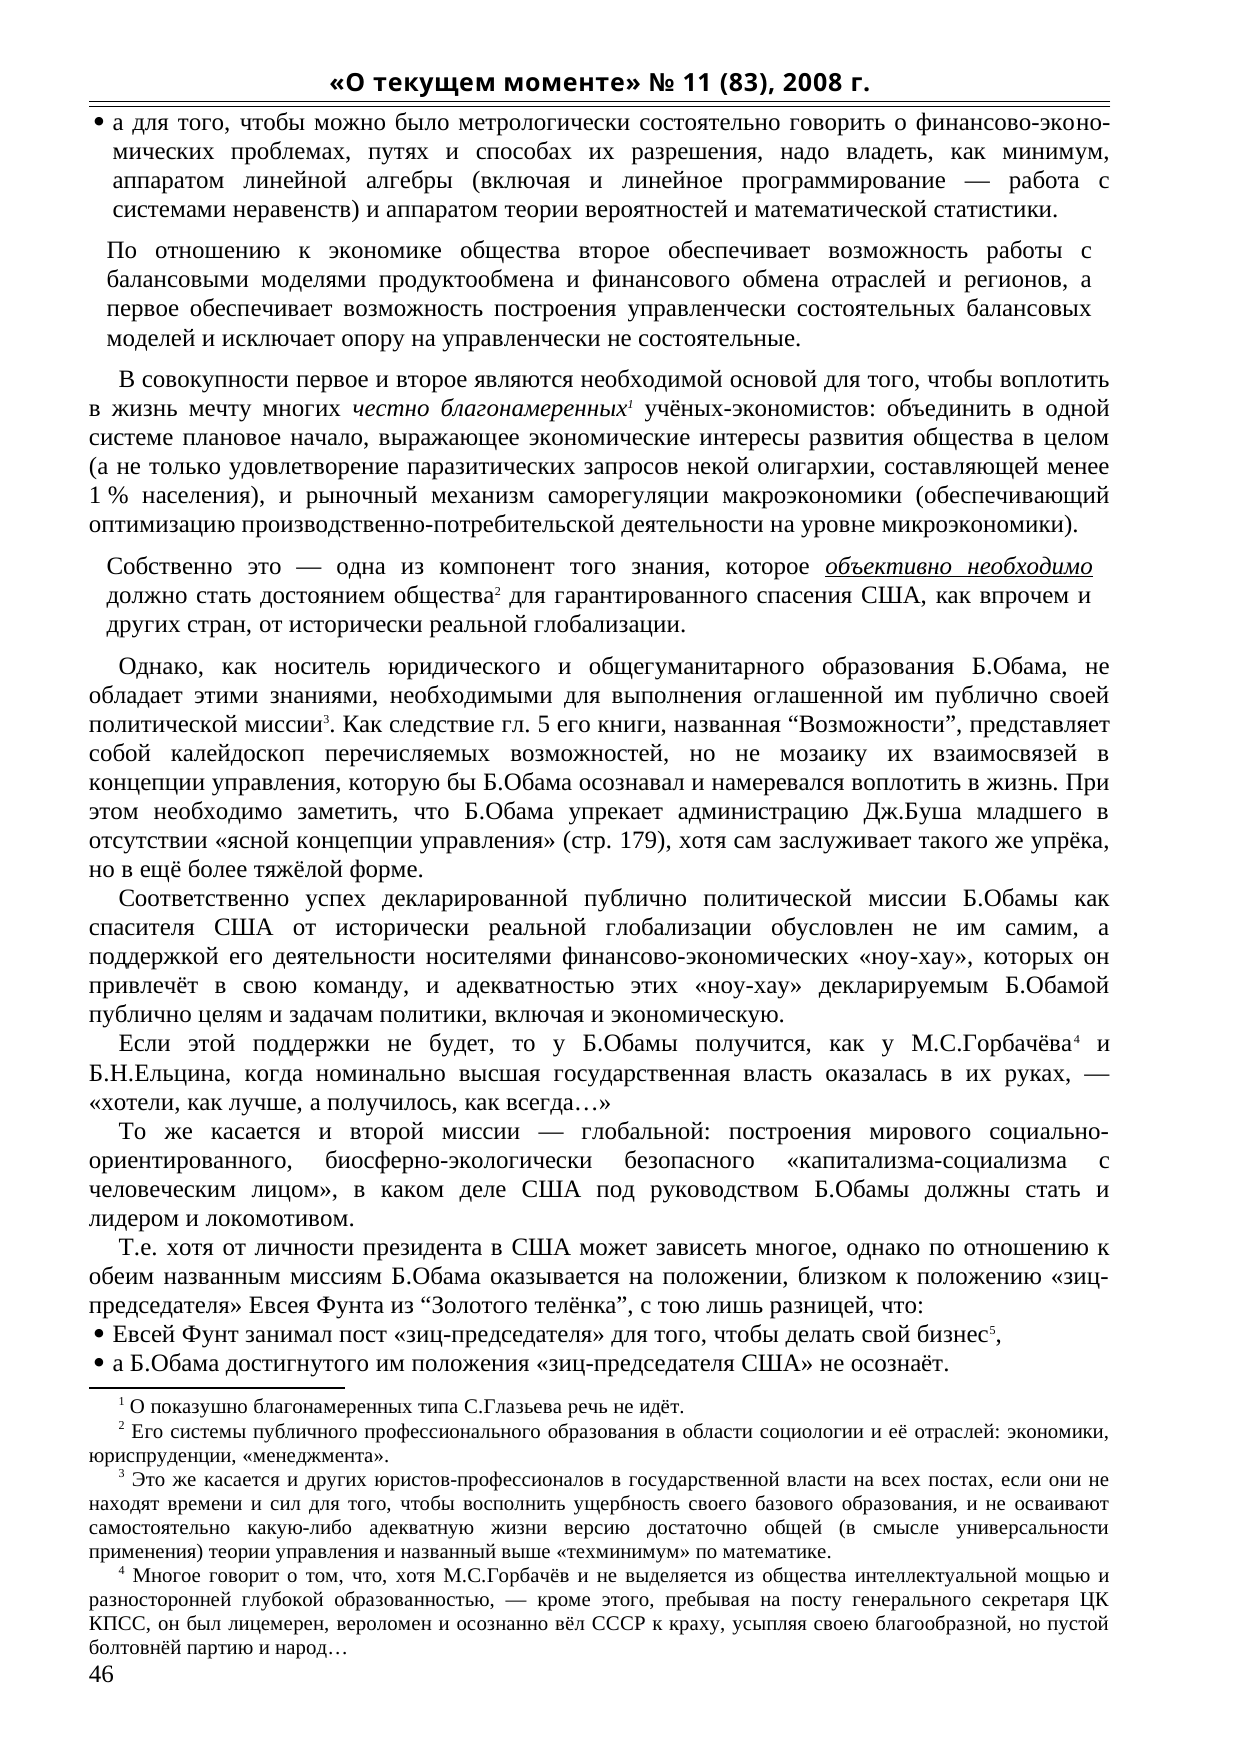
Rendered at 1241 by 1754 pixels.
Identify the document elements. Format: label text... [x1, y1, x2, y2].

text Однако, как носитель юридического и общегуманитарного образования Б.Обама, не обладает этими знаниями, необходимыми для выполнения оглашенной им публично своей политической миссии. Как следствие гл. 5 его книги, названная “Возможности”, представляет собой калейдоскоп перечисляемых возможностей, но не мозаику их взаимосвязей в концепции управления, которую бы Б.Обама осознавал и намеревался воплотить в жизнь. При этом необходимо заметить, что Б.Обама упрекает администрацию Дж.Буша младшего в отсутствии «ясной концепции управления» (стр. 179), хотя сам заслуживает такого же упрёка, но в ещё более тяжёлой форме. [89, 651, 1110, 883]
text О показушно благонамеренных типа С.Глазьева речь не идёт. [89, 1394, 1110, 1418]
text То же касается и второй миссии — глобальной: построения мирового социально-ориентированного, биосферно-экологически безопасного «капитализма-социализма с человеческим лицом», в каком деле США под руководством Б.Обамы должны стать и лидером и локомотивом. [89, 1116, 1110, 1232]
list Евсей Фунт занимал пост «зиц-председателя» для того, чтобы делать свой бизнес, [94, 1319, 1110, 1348]
list а для того, чтобы можно было метрологически состоятельно говорить о финансово-эко­но­ми­ческих проблемах, путях и способах их разрешения, надо владеть, как минимум, аппаратом линейной алгебры (включая и линейное программирование — работа с системами неравенств) и аппаратом теории вероятностей и математической статистики. [94, 107, 1110, 223]
list а Б.Обама достигнутого им положения «зиц-председателя США» не осознаёт. [94, 1348, 1110, 1377]
text Собственно это — одна из компонент того знания, которое объективно необходимо должно стать достоянием общества для гарантированного спасения США, как впрочем и других стран, от исторически реальной глобализации. [106, 551, 1093, 638]
text Если этой поддержки не будет, то у Б.Обамы получится, как у М.С.Горбачёва и Б.Н.Ельцина, когда номинально высшая государственная власть оказалась в их руках, — «хотели, как лучше, а получилось, как всегда…» [89, 1028, 1110, 1116]
text Его системы публичного профессионального образования в области социологии и её отраслей: экономики, юриспруденции, «менеджмента». [89, 1418, 1110, 1467]
text Это же касается и других юристов-профессионалов в государственной власти на всех постах, если они не находят времени и сил для того, чтобы восполнить ущербность своего базового образования, и не осваивают самостоятельно какую-либо адекватную жизни версию достаточно общей (в смысле универсальности применения) теории управления и названный выше «техминимум» по математике. [89, 1467, 1110, 1563]
text Т.е. хотя от личности президента в США может зависеть многое, однако по отношению к обеим названным миссиям Б.Обама оказывается на положении, близком к положению «зиц-председателя» Евсея Фунта из “Золотого телёнка”, с тою лишь разницей, что: [89, 1232, 1110, 1319]
text Соответственно успех декларированной публично политической миссии Б.Обамы как спасителя США от исторически реальной глобализации обусловлен не им самим, а поддержкой его деятельности носителями финансово-экономических «ноу-хау», которых он привлечёт в свою команду, и адекватностью этих «ноу-хау» декларируемым Б.Обамой публично целям и задачам политики, включая и экономическую. [89, 883, 1110, 1028]
text По отношению к экономике общества второе обеспечивает возможность работы с балансовыми моделями продуктообмена и финансового обмена отраслей и регионов, а первое обеспечивает возможность построения управленчески состоятельных балансовых моделей и исключает опору на управленчески не состоятельные. [106, 235, 1093, 351]
text В совокупности первое и второе являются необходимой основой для того, чтобы воплотить в жизнь мечту многих честно благонамеренных учёных-экономистов: объединить в одной системе плановое начало, выражающее экономические интересы развития общества в целом (а не только удовлетворение паразитических запросов некой олигархии, составляющей менее 1 % населения), и рыночный механизм саморегуляции макроэкономики (обеспечивающий оптимизацию производственно-потребительской деятельности на уровне микроэкономики). [89, 364, 1110, 538]
text Многое говорит о том, что, хотя М.С.Горбачёв и не выделяется из общества интеллектуальной мощью и разносторонней глубокой образованностью, — кроме этого, пребывая на посту генерального секретаря ЦК КПСС, он был лицемерен, вероломен и осознанно вёл СССР к краху, усыпляя своею благообразной, но пустой болтовнёй партию и народ… [89, 1563, 1110, 1659]
